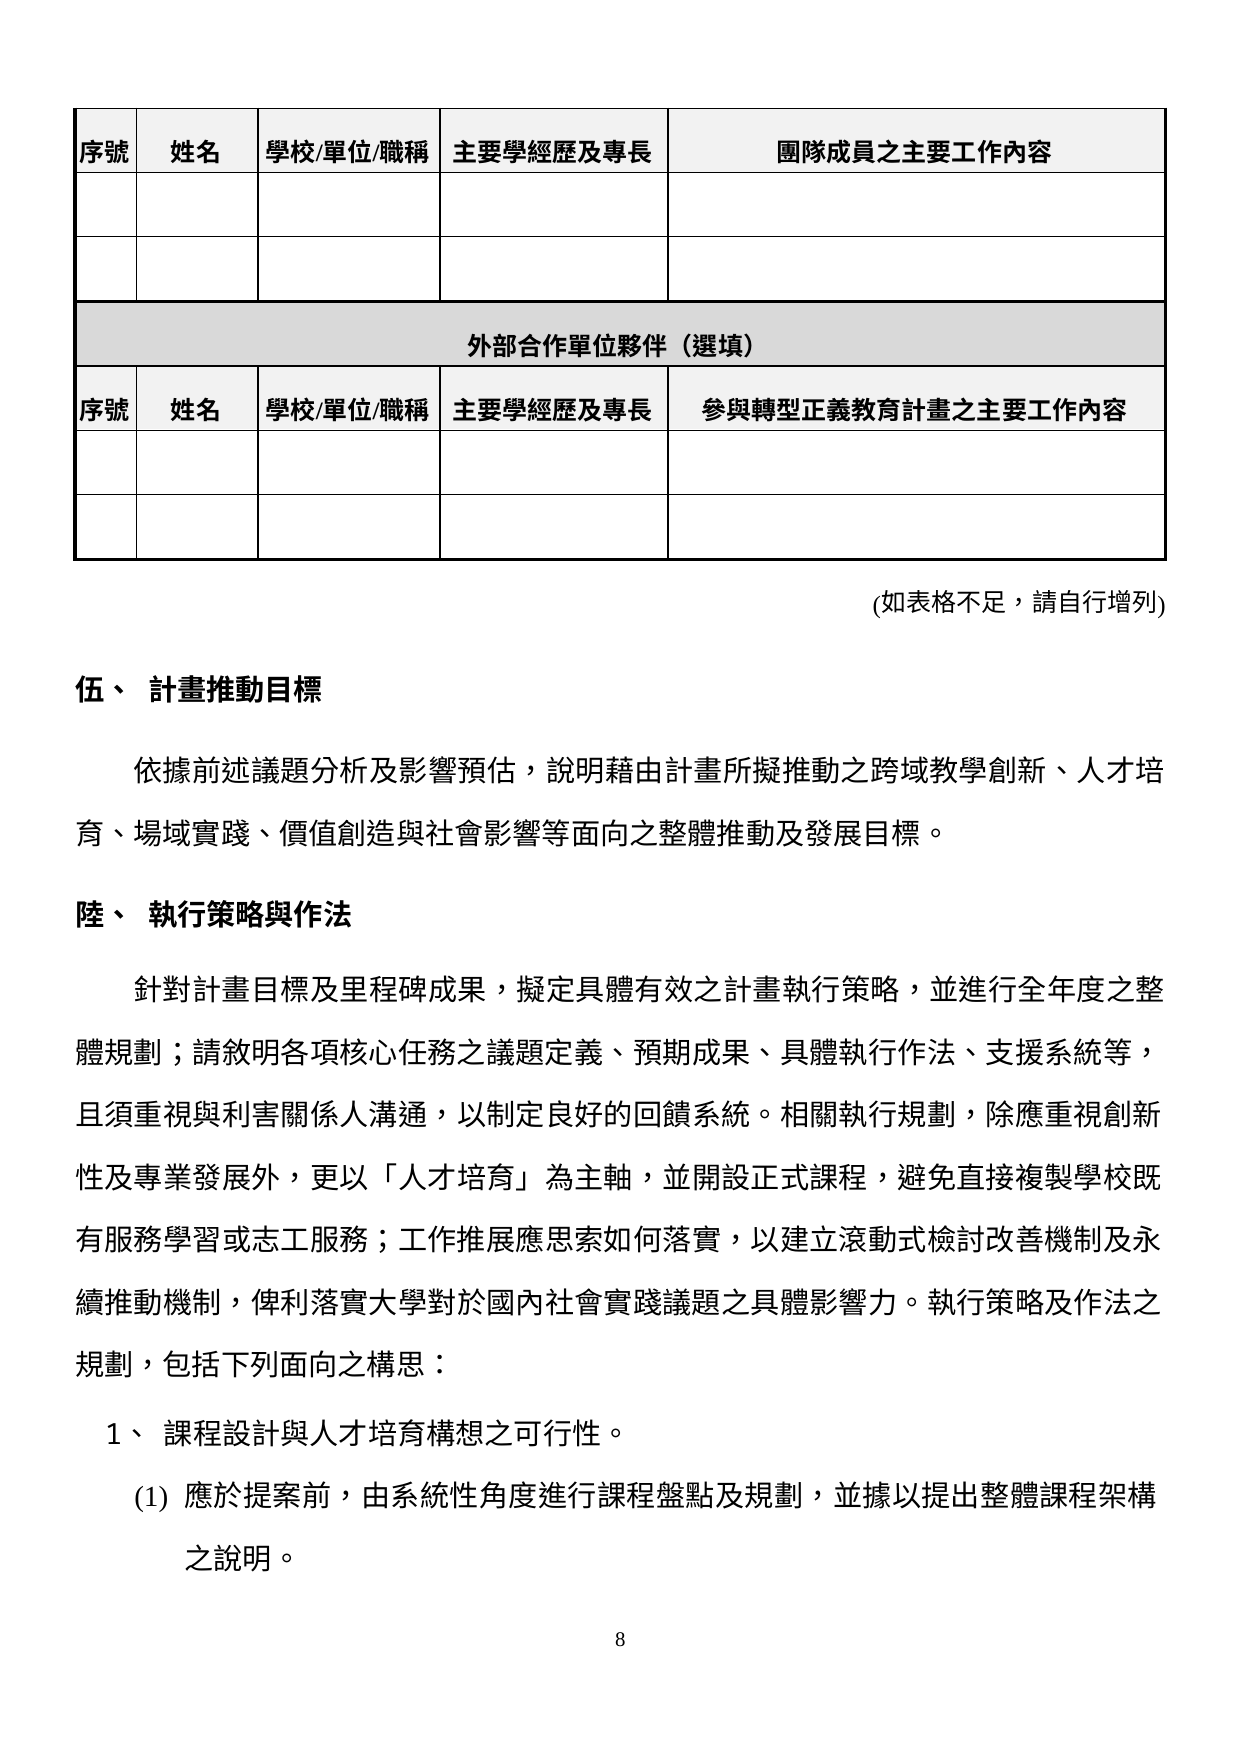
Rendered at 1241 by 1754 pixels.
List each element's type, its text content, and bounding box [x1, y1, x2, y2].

table_cell [441, 431, 667, 493]
list 執行策略與作法 [75, 871, 1165, 934]
table_cell [441, 237, 667, 300]
table_cell [77, 237, 136, 300]
table_cell [77, 495, 136, 558]
table_cell [669, 495, 1164, 558]
table_cell [669, 173, 1164, 236]
table_cell [259, 431, 439, 493]
table_cell [259, 237, 439, 300]
table_cell [77, 173, 136, 236]
table_cell 團隊成員之主要工作內容 [669, 109, 1164, 172]
table_cell 主要學經歷及專長 [441, 109, 667, 172]
table_cell [137, 173, 257, 236]
table_cell [137, 237, 257, 300]
table_cell 序號 [77, 367, 136, 429]
table_cell [137, 431, 257, 493]
text (如表格不足，請自行增列) [75, 565, 1165, 627]
table_cell 姓名 [137, 109, 257, 172]
table_cell 主要學經歷及專長 [441, 367, 667, 429]
table_cell 參與轉型正義教育計畫之主要工作內容 [669, 367, 1164, 429]
table_cell [441, 173, 667, 236]
list 應於提案前，由系統性角度進行課程盤點及規劃，並據以提出整體課程架構之說明。 [134, 1452, 1159, 1577]
table_cell 外部合作單位夥伴（選填） [77, 303, 1164, 365]
table_cell 學校/單位/職稱 [259, 367, 439, 429]
table_cell 姓名 [137, 367, 257, 429]
text 針對計畫目標及里程碑成果，擬定具體有效之計畫執行策略，並進行全年度之整體規劃；請敘明各項核心任務之議題定義、預期成果、具體執行作法、支援系統等，且須重視與利害關係人溝通，以制定良好的回饋系統。相關執行規劃，除應重視創新性及專業發展外，更以「人才培育」為主軸，並開設正式課程，避免直接複製學校既有服務學習或志工服務；工作推展應思索如何落實，以建立滾動式檢討改善機制及永續推動機制，俾利落實大學對於國內社會實踐議題之具體影響力。執行策略及作法之規劃，包括下列面向之構思： [75, 952, 1165, 1390]
table_cell [259, 495, 439, 558]
table_cell [669, 237, 1164, 300]
text 依據前述議題分析及影響預估，說明藉由計畫所擬推動之跨域教學創新、人才培育、場域實踐、價值創造與社會影響等面向之整體推動及發展目標。 [75, 727, 1165, 852]
table_cell [441, 495, 667, 558]
list 計畫推動目標 [75, 646, 1165, 709]
table_cell 學校/單位/職稱 [259, 109, 439, 172]
table_cell [77, 431, 136, 493]
table_cell [669, 431, 1164, 493]
list 課程設計與人才培育構想之可行性。 [104, 1390, 1159, 1452]
table_cell 序號 [77, 109, 136, 172]
table_cell [137, 495, 257, 558]
table_cell [259, 173, 439, 236]
